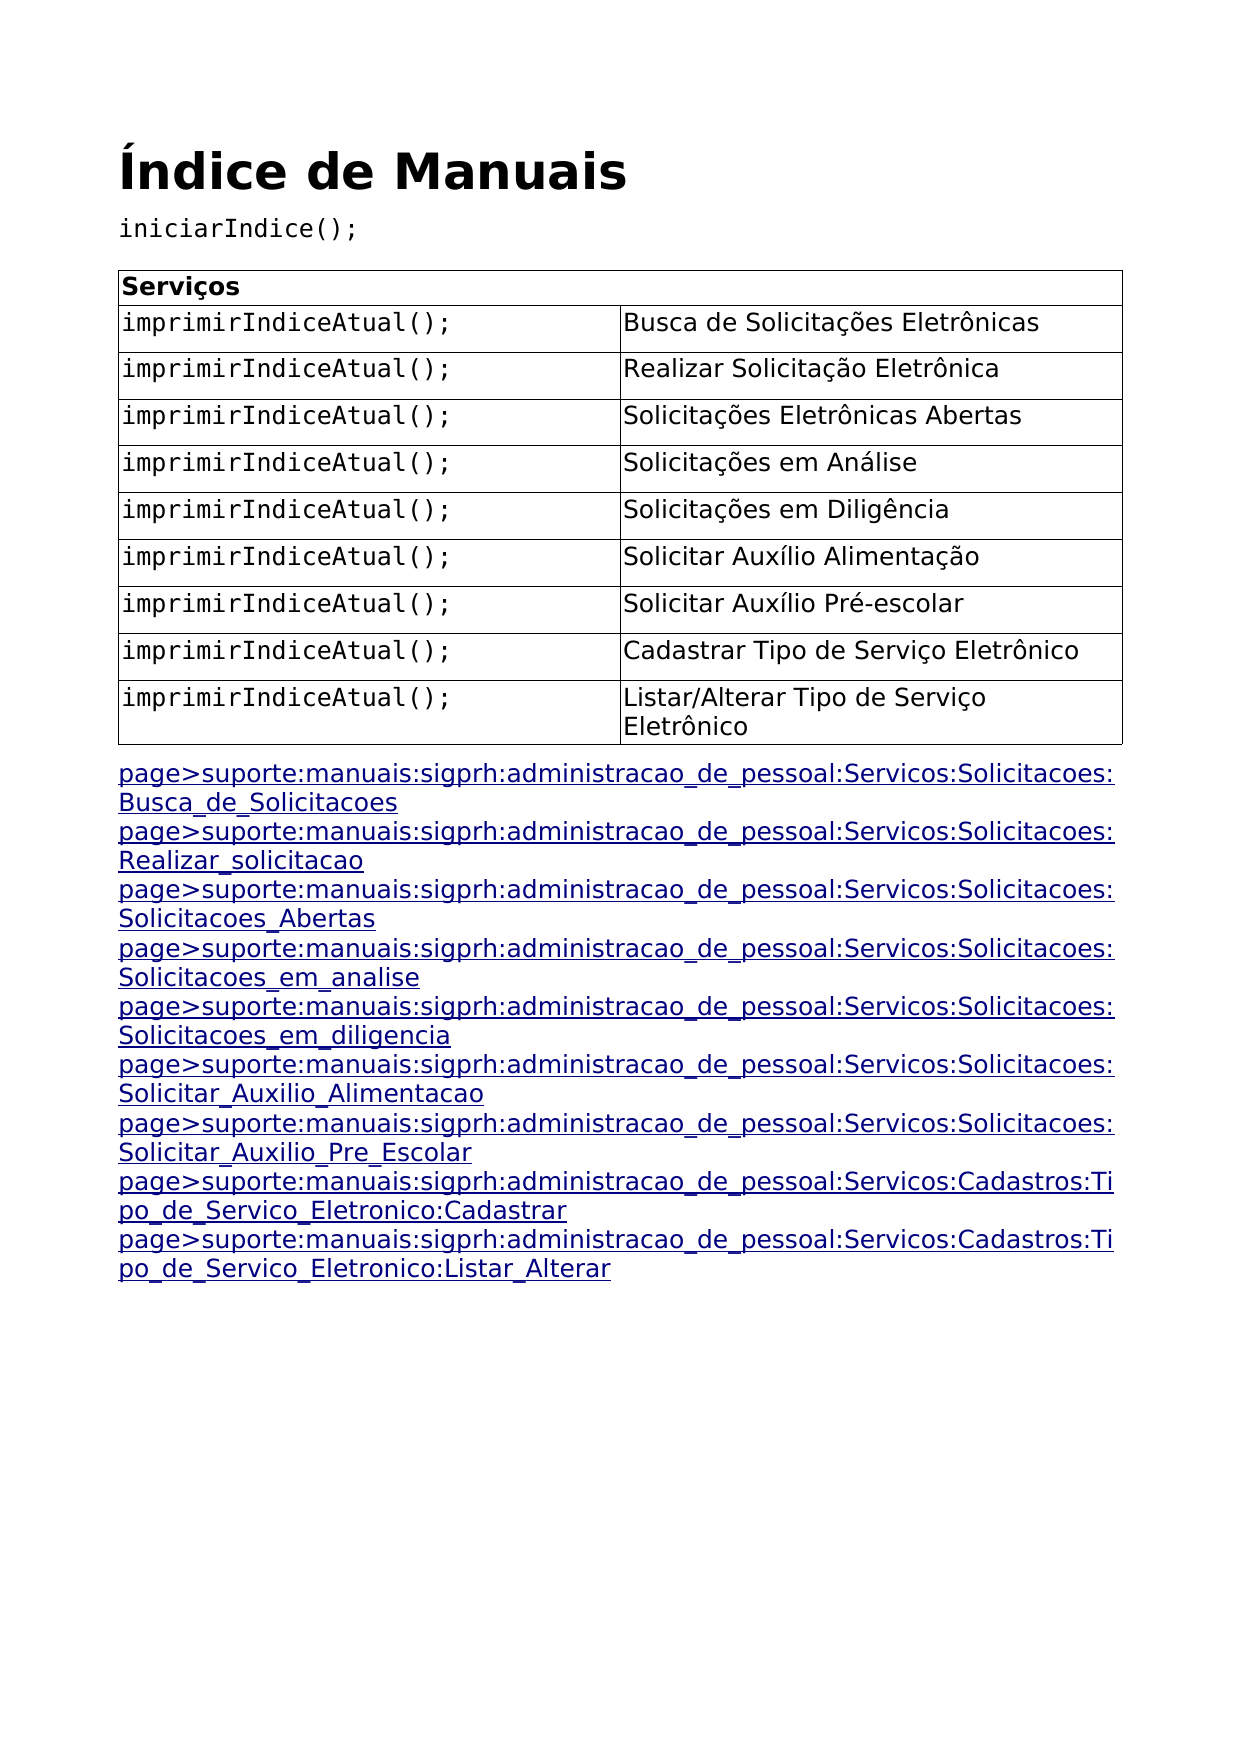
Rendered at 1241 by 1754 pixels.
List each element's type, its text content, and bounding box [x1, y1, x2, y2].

table_cell imprimirIndiceAtual(); [119, 634, 620, 680]
table_cell Busca de Solicitações Eletrônicas [621, 306, 1122, 352]
table_cell imprimirIndiceAtual(); [119, 540, 620, 586]
table_cell imprimirIndiceAtual(); [119, 587, 620, 633]
table_cell imprimirIndiceAtual(); [119, 446, 620, 492]
text iniciarIndice(); [118, 214, 1122, 243]
table_cell imprimirIndiceAtual(); [119, 400, 620, 445]
table_cell Realizar Solicitação Eletrônica [621, 353, 1122, 398]
table_cell Solicitar Auxílio Pré-escolar [621, 587, 1122, 633]
table_cell imprimirIndiceAtual(); [119, 353, 620, 398]
table_header Serviços [119, 271, 1122, 305]
subtitle Índice de Manuais [118, 143, 1122, 201]
table_cell imprimirIndiceAtual(); [119, 306, 620, 352]
table_cell Listar/Alterar Tipo de Serviço Eletrônico [621, 681, 1122, 744]
text page>suporte:manuais:sigprh:administracao_de_pessoal:Servicos:Solicitacoes:Busca_de_Solicitacoes page>suporte:manuais:sigprh:administracao_de_pessoal:Servicos:Solicitacoes:Realizar_solicitacao page>suporte:manuais:sigprh:administracao_de_pessoal:Servicos:Solicitacoes:Solicitacoes_Abertas page>suporte:manuais:sigprh:administracao_de_pessoal:Servicos:Solicitacoes:Solicitacoes_em_analise page>suporte:manuais:sigprh:administracao_de_pessoal:Servicos:Solicitacoes:Solicitacoes_em_diligencia page>suporte:manuais:sigprh:administracao_de_pessoal:Servicos:Solicitacoes:Solicitar_Auxilio_Alimentacao page>suporte:manuais:sigprh:administracao_de_pessoal:Servicos:Solicitacoes:Solicitar_Auxilio_Pre_Escolar page>suporte:manuais:sigprh:administracao_de_pessoal:Servicos:Cadastros:Tipo_de_Servico_Eletronico:Cadastrar page>suporte:manuais:sigprh:administracao_de_pessoal:Servicos:Cadastros:Tipo_de_Servico_Eletronico:Listar_Alterar [118, 759, 1122, 1284]
table_cell Cadastrar Tipo de Serviço Eletrônico [621, 634, 1122, 680]
table_cell Solicitações Eletrônicas Abertas [621, 400, 1122, 445]
table_cell Solicitações em Análise [621, 446, 1122, 492]
table_cell Solicitações em Diligência [621, 493, 1122, 539]
table_cell Solicitar Auxílio Alimentação [621, 540, 1122, 586]
table_cell imprimirIndiceAtual(); [119, 681, 620, 744]
table_cell imprimirIndiceAtual(); [119, 493, 620, 539]
